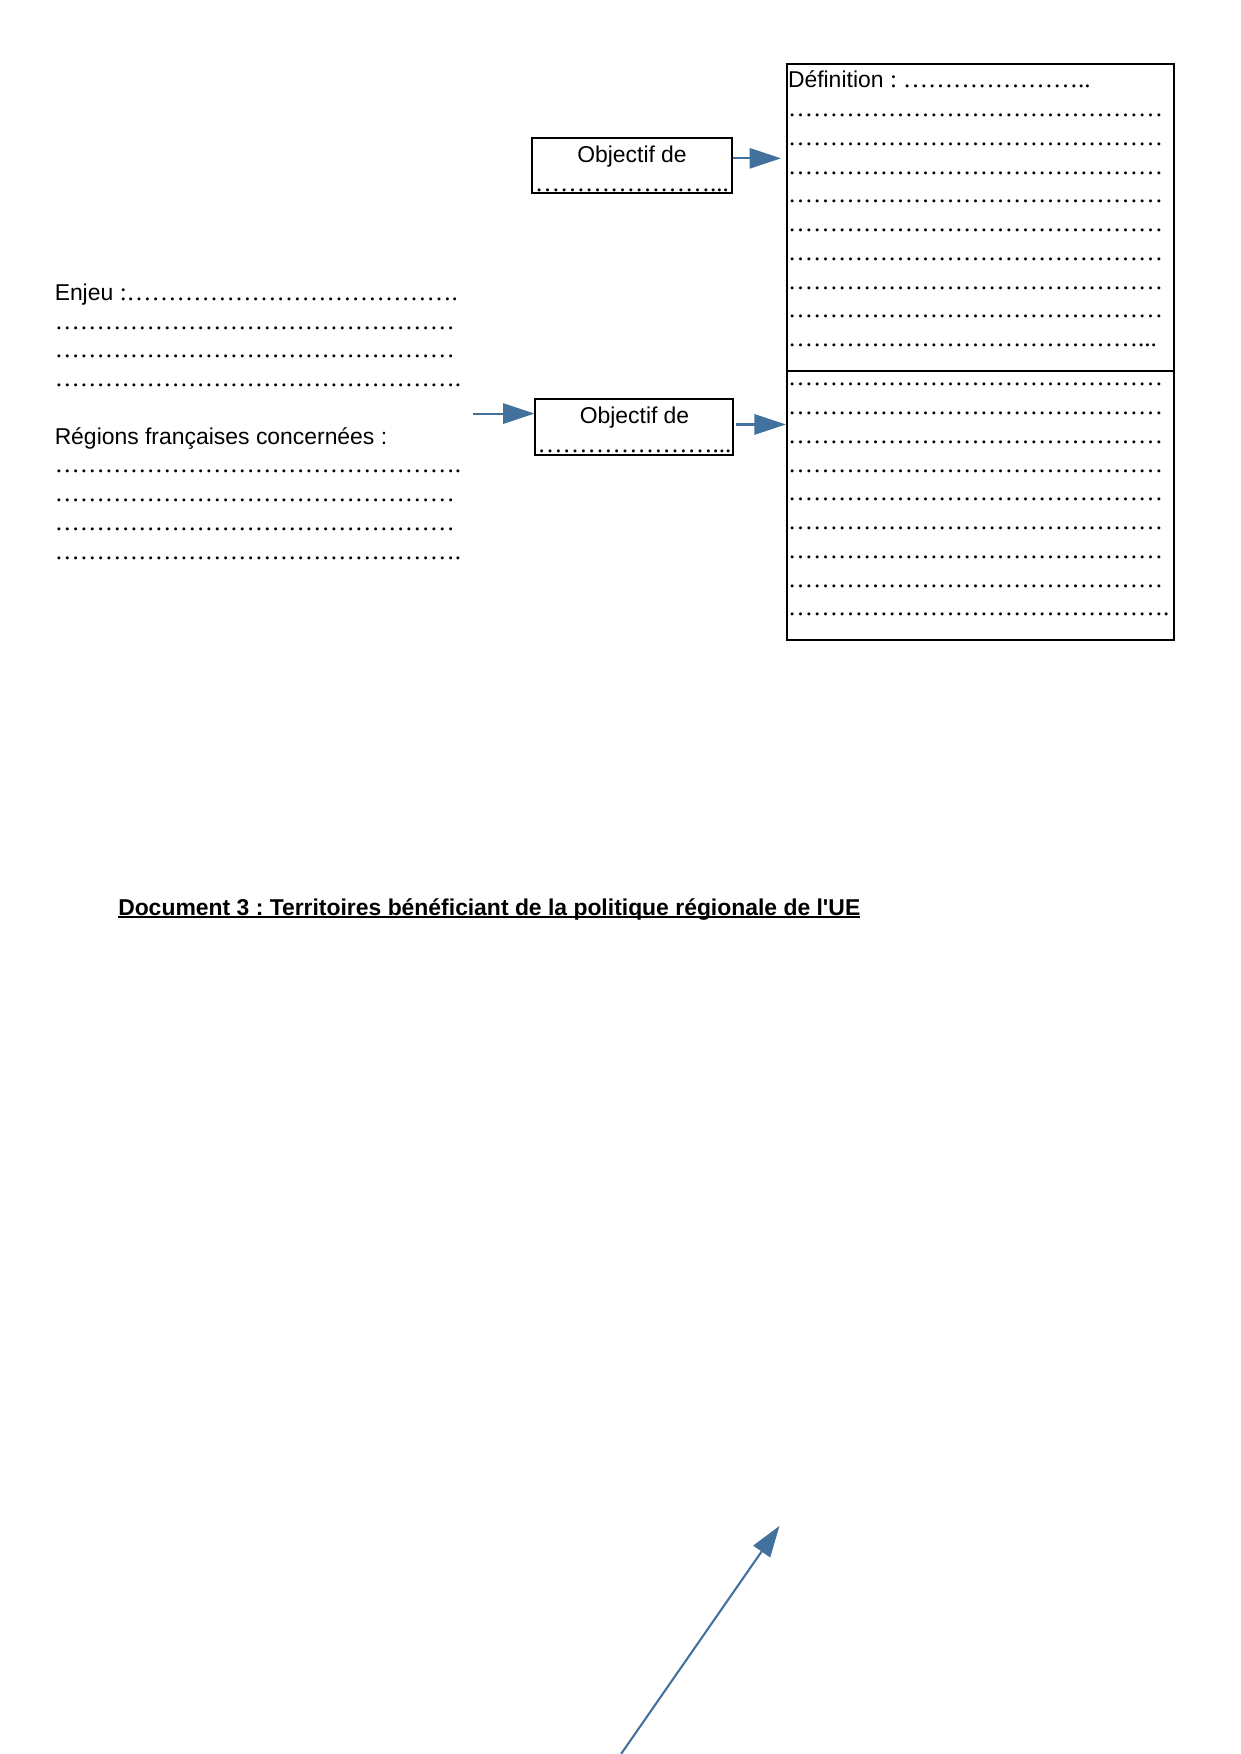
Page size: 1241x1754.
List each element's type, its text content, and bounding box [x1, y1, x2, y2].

text Régions françaises concernées : …………………………………………. [54, 421, 470, 478]
text Enjeu :…………………………………. ………………………………………………………………………………………………………………………………. [54, 277, 470, 392]
text ……………………………………………………………………………………………………………………………………………………………………………………………………………………………………………………………………………………………………………………………………………………………………... [788, 93, 1173, 352]
text Définition : ………………….. [788, 65, 1173, 93]
text ………………………………………………………………………………………………………………………………. [54, 478, 470, 564]
text ………………………………………………………………………………………………………………………………………………………………………………………………………………………………………………………………………………………………………………………………………………………………………. [788, 372, 1173, 621]
text Objectif de …………………... [536, 400, 732, 454]
text Document 3 : Territoires bénéficiant de la politique régionale de l'UE [118, 894, 1122, 920]
text Objectif de …………………... [533, 139, 731, 192]
